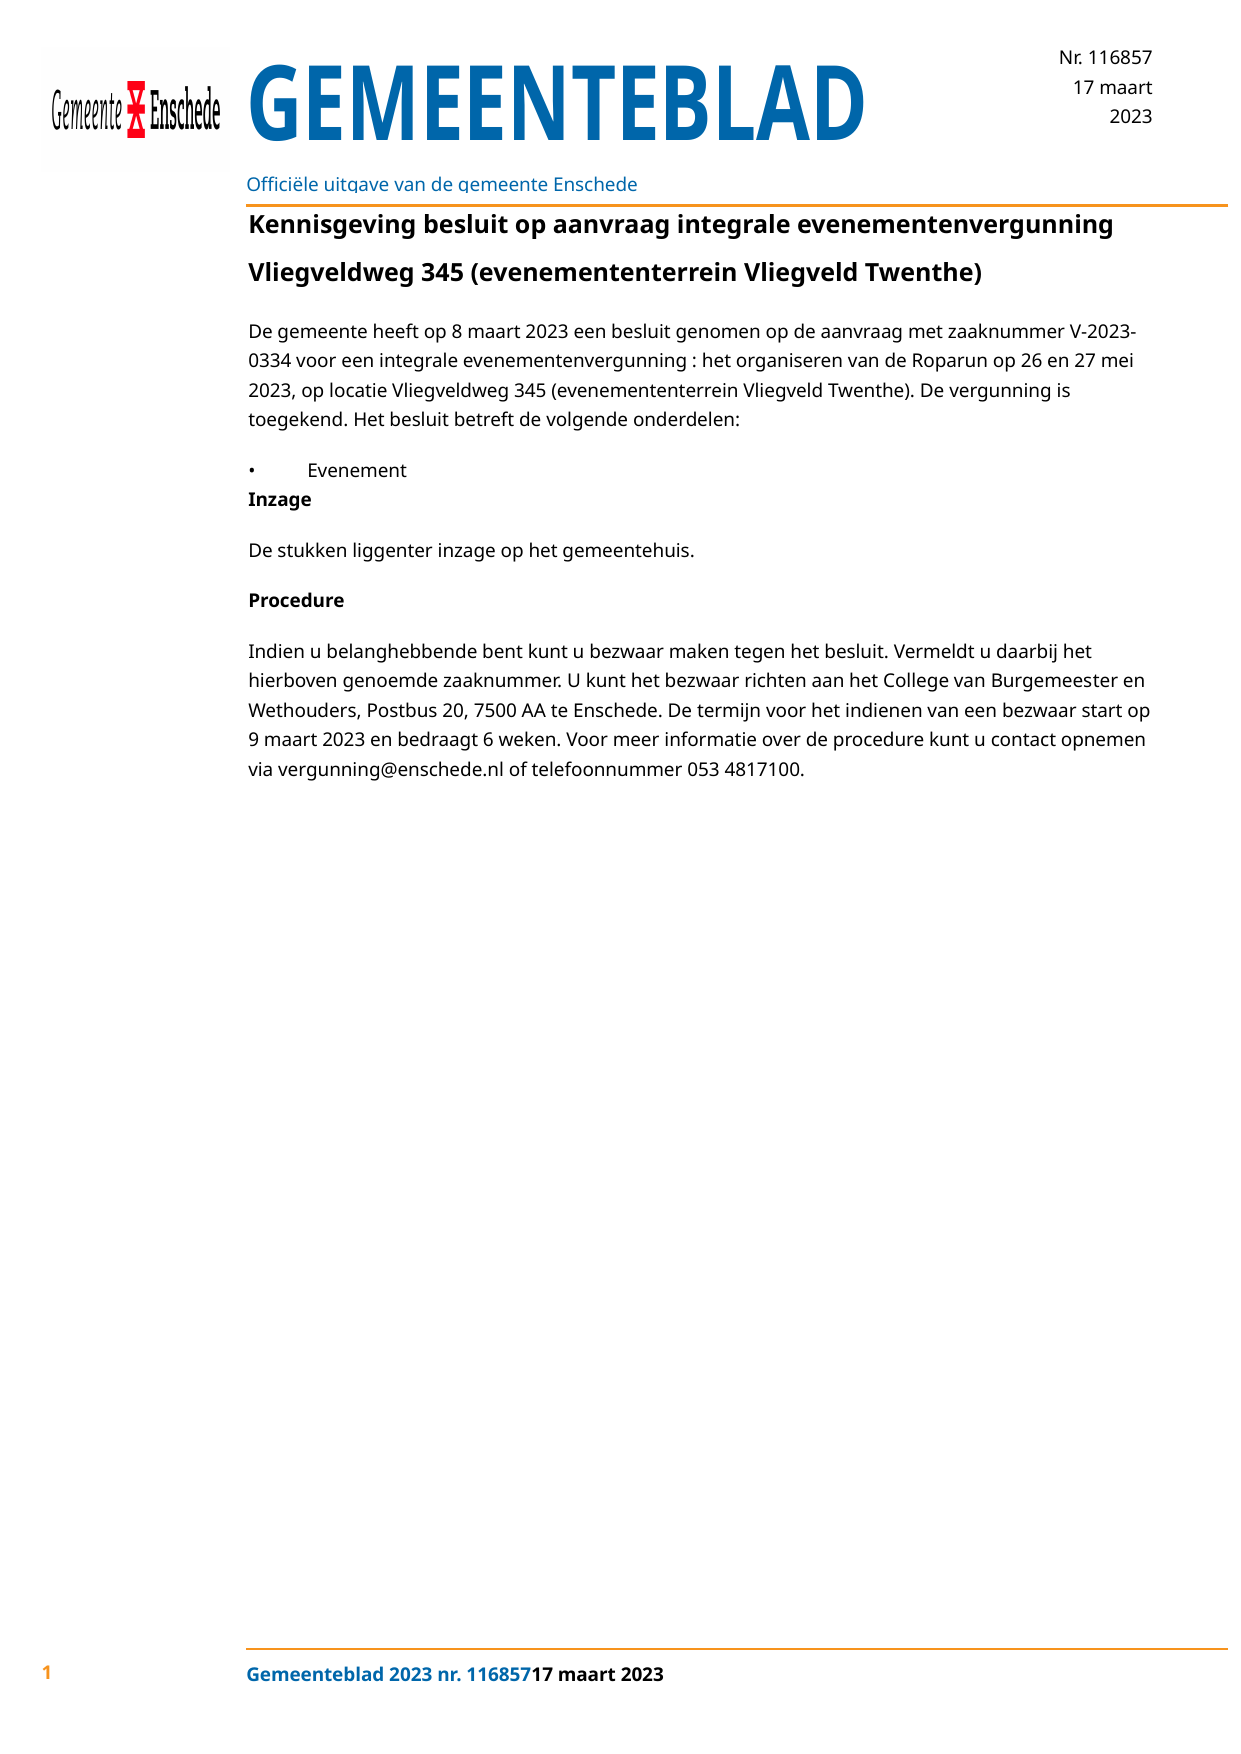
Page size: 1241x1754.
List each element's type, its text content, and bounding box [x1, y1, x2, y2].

text Procedure [248, 587, 1152, 613]
text Kennisgeving besluit op aanvraag integrale evenementenvergunning Vliegveldweg 345 (evenemententerrein Vliegveld Twenthe) [248, 207, 1152, 288]
list Evenement [248, 457, 1152, 483]
text Inzage [248, 487, 1152, 512]
picture [41, 47, 231, 172]
text De stukken liggenter inzage op het gemeentehuis. [248, 537, 1152, 563]
text Indien u belanghebbende bent kunt u bezwaar maken tegen het besluit. Vermeldt u daarbij het hierboven genoemde zaaknummer. U kunt het bezwaar richten aan het College van Burgemees­ter en Wethouders, Postbus 20, 7500 AA te Enschede. De termijn voor het indienen van een bezwaar start op 9 maart 2023 en bedraagt 6 weken. Voor meer informatie over de procedure kunt u contact opnemen via vergunning@enschede.nl of telefoonnummer 053 4817100. [248, 638, 1152, 782]
text De gemeente heeft op 8 maart 2023 een besluit genomen op de aanvraag met zaaknummer V-2023-0334 voor een integrale evenementenvergunning : het organiseren van de Roparun op 26 en 27 mei 2023, op locatie Vliegveldweg 345 (evenemententerrein Vliegveld Twenthe). De vergunning is toegekend. Het besluit betreft de volgende onderdelen: [248, 318, 1152, 432]
